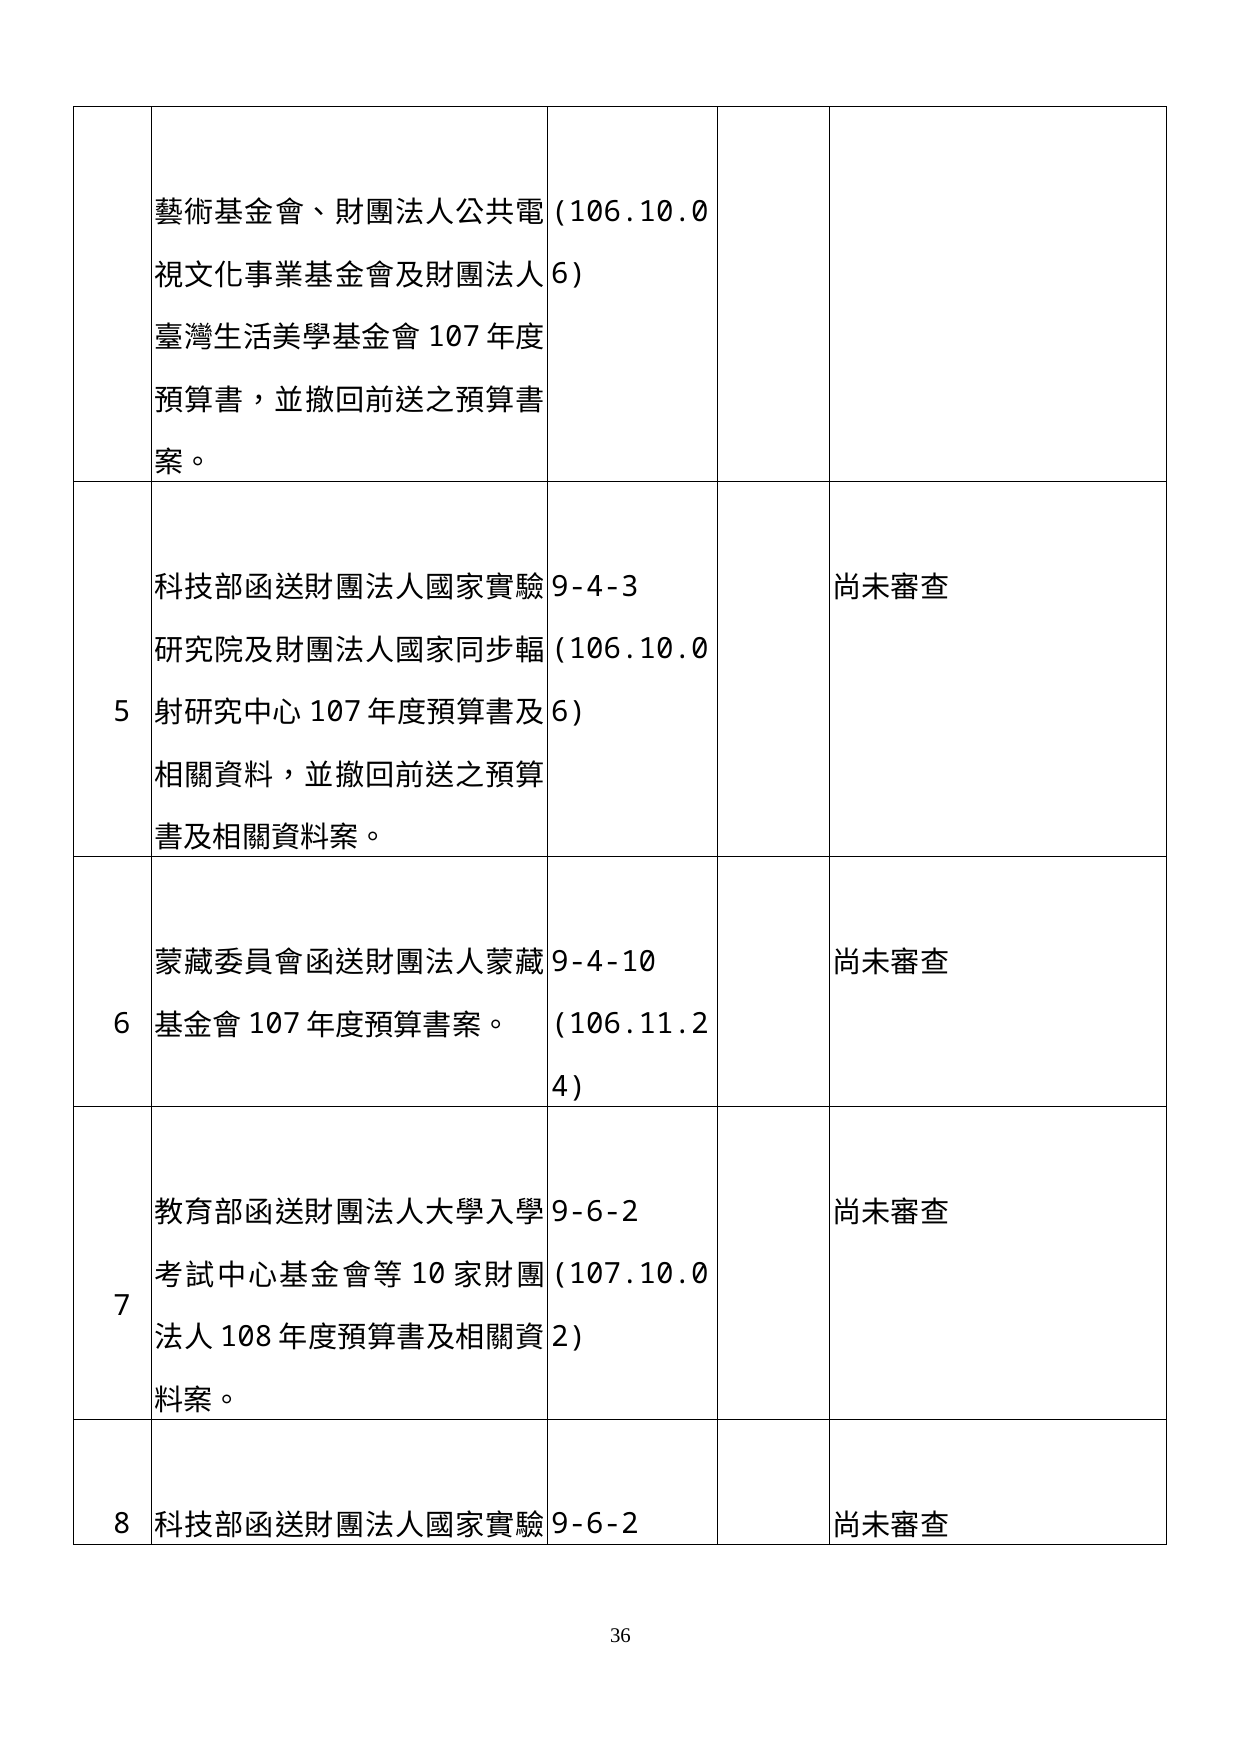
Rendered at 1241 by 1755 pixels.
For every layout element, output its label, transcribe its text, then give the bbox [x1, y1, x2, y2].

table_cell 9-4-10 (106.11.24) [548, 857, 717, 1106]
table_cell 9-6-2 (107.10.02) [548, 1107, 717, 1418]
table_cell 尚未審查 [830, 1107, 1166, 1418]
table_cell 教育部函送財團法人大學入學考試中心基金會等10家財團法人108年度預算書及相關資料案。 [152, 1107, 547, 1418]
table_cell 尚未審查 [830, 1420, 1166, 1543]
table_cell 蒙藏委員會函送財團法人蒙藏基金會107年度預算書案。 [152, 857, 547, 1106]
table_cell [830, 107, 1166, 481]
table_cell 尚未審查 [830, 482, 1166, 856]
table_cell [74, 1107, 151, 1418]
table_cell 科技部函送財團法人國家實驗研究院及財團法人國家同步輻射研究中心107年度預算書及相關資料，並撤回前送之預算書及相關資料案。 [152, 482, 547, 856]
table_cell [718, 482, 829, 856]
table_cell 9-4-3 (106.10.06) [548, 482, 717, 856]
table_cell 9-6-2 [548, 1420, 717, 1543]
table_cell [74, 1420, 151, 1543]
table_cell [74, 107, 151, 481]
table_cell 藝術基金會、財團法人公共電視文化事業基金會及財團法人臺灣生活美學基金會107年度預算書，並撤回前送之預算書案。 [152, 107, 547, 481]
table_cell 尚未審查 [830, 857, 1166, 1106]
table_cell (106.10.06) [548, 107, 717, 481]
table_cell [718, 1107, 829, 1418]
table_cell [718, 857, 829, 1106]
table_cell [74, 857, 151, 1106]
table_cell [718, 1420, 829, 1543]
table_cell [74, 482, 151, 856]
table_cell 科技部函送財團法人國家實驗 [152, 1420, 547, 1543]
table_cell [718, 107, 829, 481]
